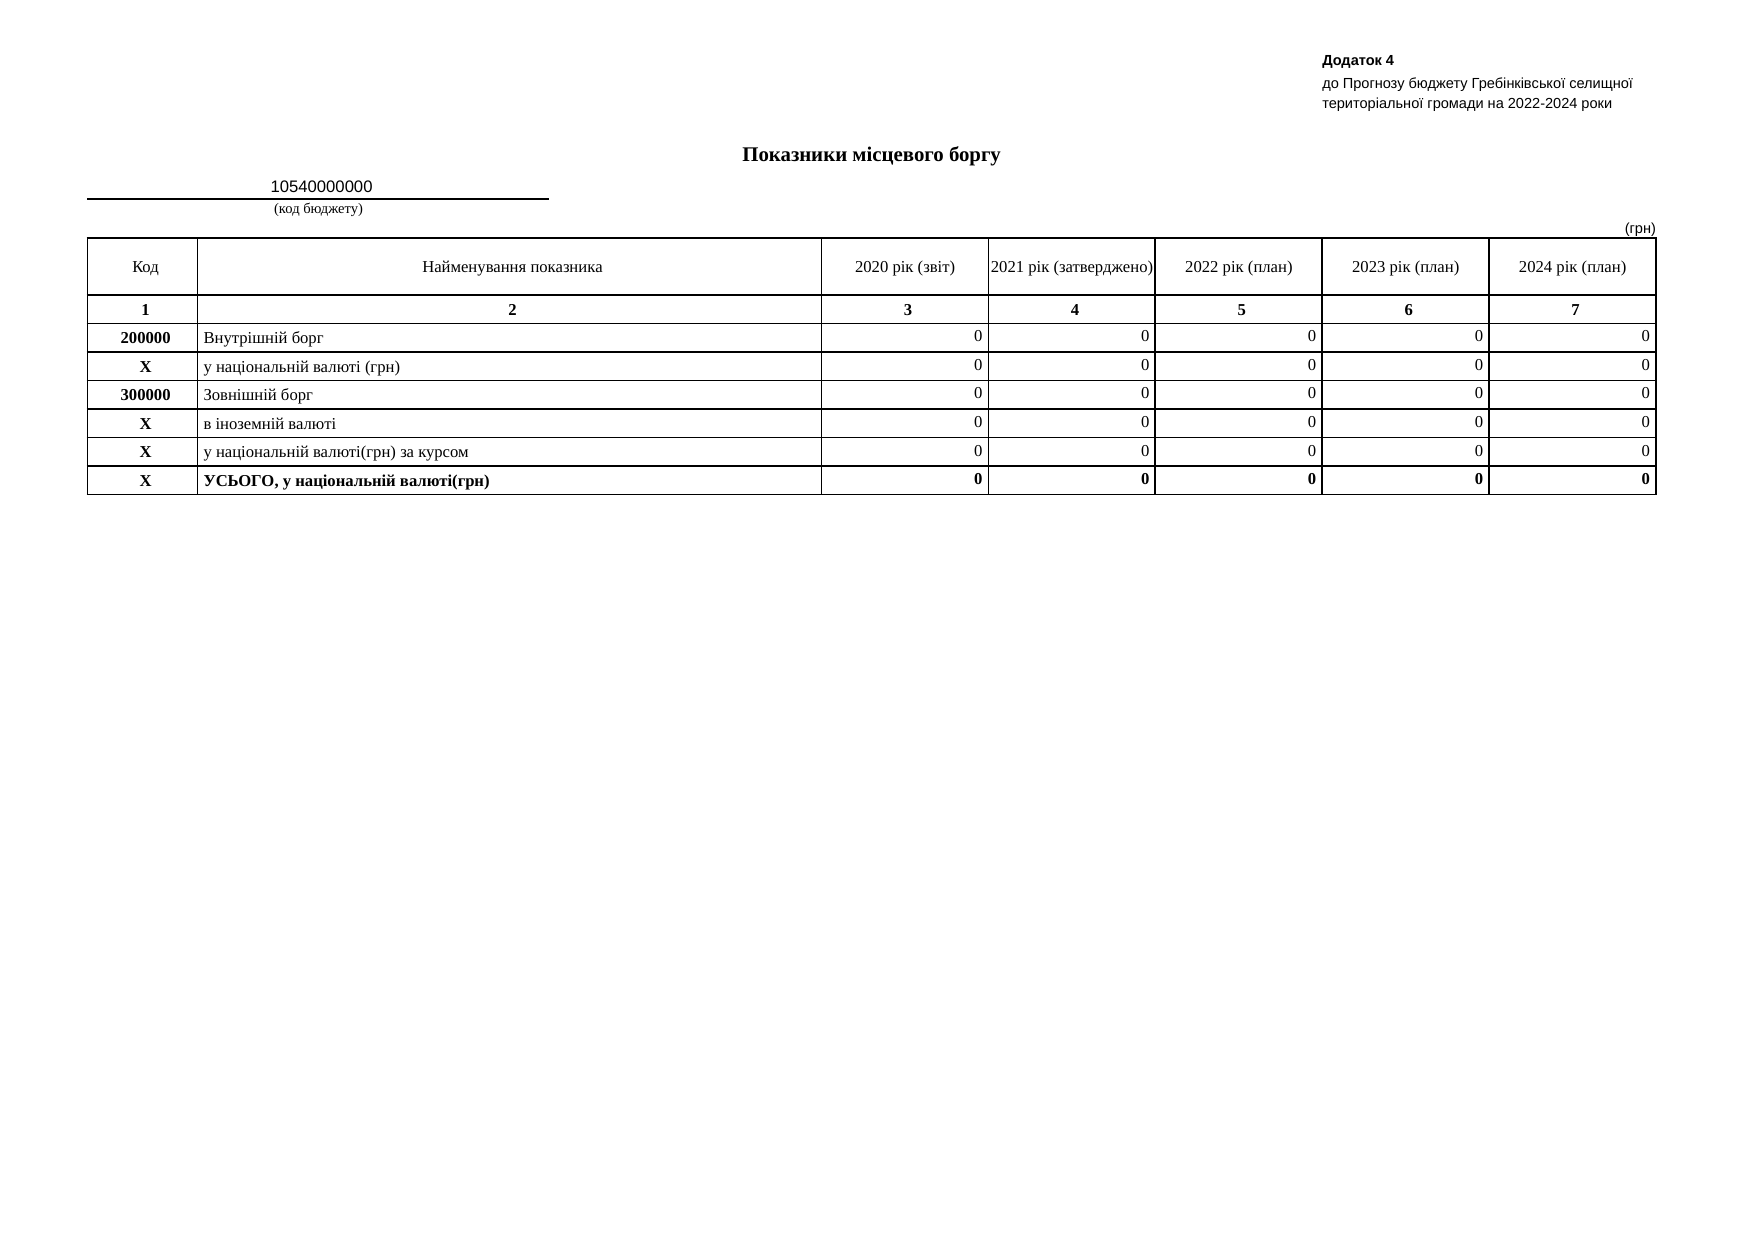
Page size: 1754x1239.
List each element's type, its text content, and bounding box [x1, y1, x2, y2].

table_cell [1657, 408, 1753, 437]
table_cell [1657, 323, 1753, 351]
table_header [87, 0, 197, 45]
table_cell 300000 [88, 381, 197, 408]
table_cell 0 [1323, 438, 1488, 465]
table_cell [0, 95, 87, 132]
table_header [1656, 0, 1753, 45]
table_header [821, 0, 988, 45]
table_cell 0 [1156, 438, 1321, 465]
table_cell [988, 176, 1155, 198]
table_cell 0 [822, 438, 988, 465]
table_cell 0 [989, 324, 1154, 351]
table_cell Додаток 4 [1322, 45, 1656, 75]
table_cell [1322, 198, 1489, 237]
table_cell у національній валюті (грн) [198, 353, 821, 379]
table_cell Показники місцевого боргу [87, 132, 1656, 176]
table_cell [1657, 351, 1753, 379]
table_cell [1656, 75, 1753, 94]
table_cell у національній валюті(грн) за курсом [198, 438, 821, 465]
table_cell [87, 45, 197, 75]
table_cell X [88, 353, 197, 379]
table_cell 0 [1323, 410, 1488, 437]
table_header [549, 0, 821, 45]
table_cell 2 [198, 296, 821, 322]
table_cell (грн) [1489, 198, 1656, 237]
table_cell [988, 45, 1155, 75]
table_cell [988, 75, 1155, 94]
table_cell 0 [822, 381, 988, 408]
table_cell 0 [1156, 353, 1321, 379]
table_cell [1322, 176, 1489, 198]
table_cell [0, 380, 87, 408]
table_cell [1657, 380, 1753, 408]
table_cell [1656, 198, 1753, 237]
table_cell [988, 198, 1155, 237]
table_cell [1155, 45, 1322, 75]
table_cell [0, 237, 87, 294]
table_cell [0, 465, 87, 494]
table_cell 200000 [88, 324, 197, 351]
table_cell [549, 198, 821, 237]
table_cell [0, 323, 87, 351]
table_cell 0 [1490, 324, 1655, 351]
table_cell 0 [822, 467, 988, 494]
table_cell 0 [989, 467, 1154, 494]
table_cell X [88, 467, 197, 494]
table_cell [1657, 437, 1753, 465]
table_cell [821, 45, 988, 75]
table_cell 0 [989, 438, 1154, 465]
table_cell 0 [1323, 324, 1488, 351]
table_cell Код [88, 239, 197, 294]
table_cell [549, 45, 821, 75]
table_cell Найменування показника [198, 239, 821, 294]
table_header [988, 0, 1155, 45]
table_cell Зовнішній борг [198, 381, 821, 408]
table_cell [549, 75, 821, 94]
table_cell [87, 95, 197, 132]
table_cell територіальної громади на 2022-2024 роки [1322, 95, 1656, 132]
table_cell 2020 рік (звіт) [822, 239, 988, 294]
table_cell [0, 75, 87, 94]
table_cell [0, 45, 87, 75]
table_cell [1656, 132, 1753, 176]
table_cell [1656, 95, 1753, 132]
table_cell 0 [1323, 353, 1488, 379]
table_cell 0 [1156, 324, 1321, 351]
table_cell X [88, 410, 197, 437]
table_cell 0 [1156, 381, 1321, 408]
table_cell [821, 176, 988, 198]
table_cell Внутрішній борг [198, 324, 821, 351]
table_cell 2022 рік (план) [1156, 239, 1321, 294]
table_cell 0 [989, 381, 1154, 408]
table_cell [1155, 176, 1322, 198]
table_cell 0 [1490, 410, 1655, 437]
table_cell [1155, 198, 1322, 237]
table_cell [549, 176, 821, 198]
table_cell 10540000000 [87, 176, 549, 198]
table_cell [821, 95, 988, 132]
table_cell [197, 95, 549, 132]
table_header [1489, 0, 1656, 45]
table_cell до Прогнозу бюджету Гребінківської селищної [1322, 75, 1656, 94]
table_cell [0, 198, 87, 237]
table_cell 0 [822, 353, 988, 379]
table_cell (код бюджету) [87, 200, 549, 237]
table_cell [1155, 75, 1322, 94]
table_header [1322, 0, 1489, 45]
table_header [1155, 0, 1322, 45]
table_cell 0 [1490, 467, 1655, 494]
table_cell X [88, 438, 197, 465]
table_cell 7 [1490, 296, 1655, 322]
table_cell 4 [989, 296, 1154, 322]
table_cell [988, 95, 1155, 132]
table_cell 5 [1156, 296, 1321, 322]
table_cell [0, 437, 87, 465]
table_cell [1656, 45, 1753, 75]
table_cell 0 [989, 353, 1154, 379]
table_cell [87, 75, 197, 94]
table_cell 0 [1490, 381, 1655, 408]
table_cell 3 [822, 296, 988, 322]
table_cell [1657, 237, 1753, 294]
table_cell 1 [88, 296, 197, 322]
table_cell 0 [1490, 438, 1655, 465]
table_cell [197, 75, 549, 94]
table_header [0, 0, 87, 45]
table_cell 2023 рік (план) [1323, 239, 1488, 294]
table_cell 0 [1156, 410, 1321, 437]
table_cell [1657, 465, 1753, 494]
table_cell 2024 рік (план) [1490, 239, 1655, 294]
table_cell 2021 рік (затверджено) [989, 239, 1154, 294]
table_cell [197, 45, 549, 75]
table_cell [1489, 176, 1656, 198]
table_cell [1155, 95, 1322, 132]
table_cell 0 [1323, 467, 1488, 494]
table_cell 0 [1490, 353, 1655, 379]
table_cell 0 [989, 410, 1154, 437]
table_cell [0, 408, 87, 437]
table_cell в іноземній валюті [198, 410, 821, 437]
table_header [197, 0, 549, 45]
table_cell [1657, 294, 1753, 322]
table_cell [0, 176, 87, 198]
table_cell [0, 294, 87, 322]
table_cell [1656, 176, 1753, 198]
table_cell УСЬОГО, у національній валюті(грн) [198, 467, 821, 494]
table_cell 6 [1323, 296, 1488, 322]
table_cell 0 [822, 410, 988, 437]
table_cell 0 [1323, 381, 1488, 408]
table_cell [0, 351, 87, 379]
table_cell 0 [822, 324, 988, 351]
table_cell [0, 132, 87, 176]
table_cell [821, 75, 988, 94]
table_cell [549, 95, 821, 132]
table_cell [821, 198, 988, 237]
table_cell 0 [1156, 467, 1321, 494]
